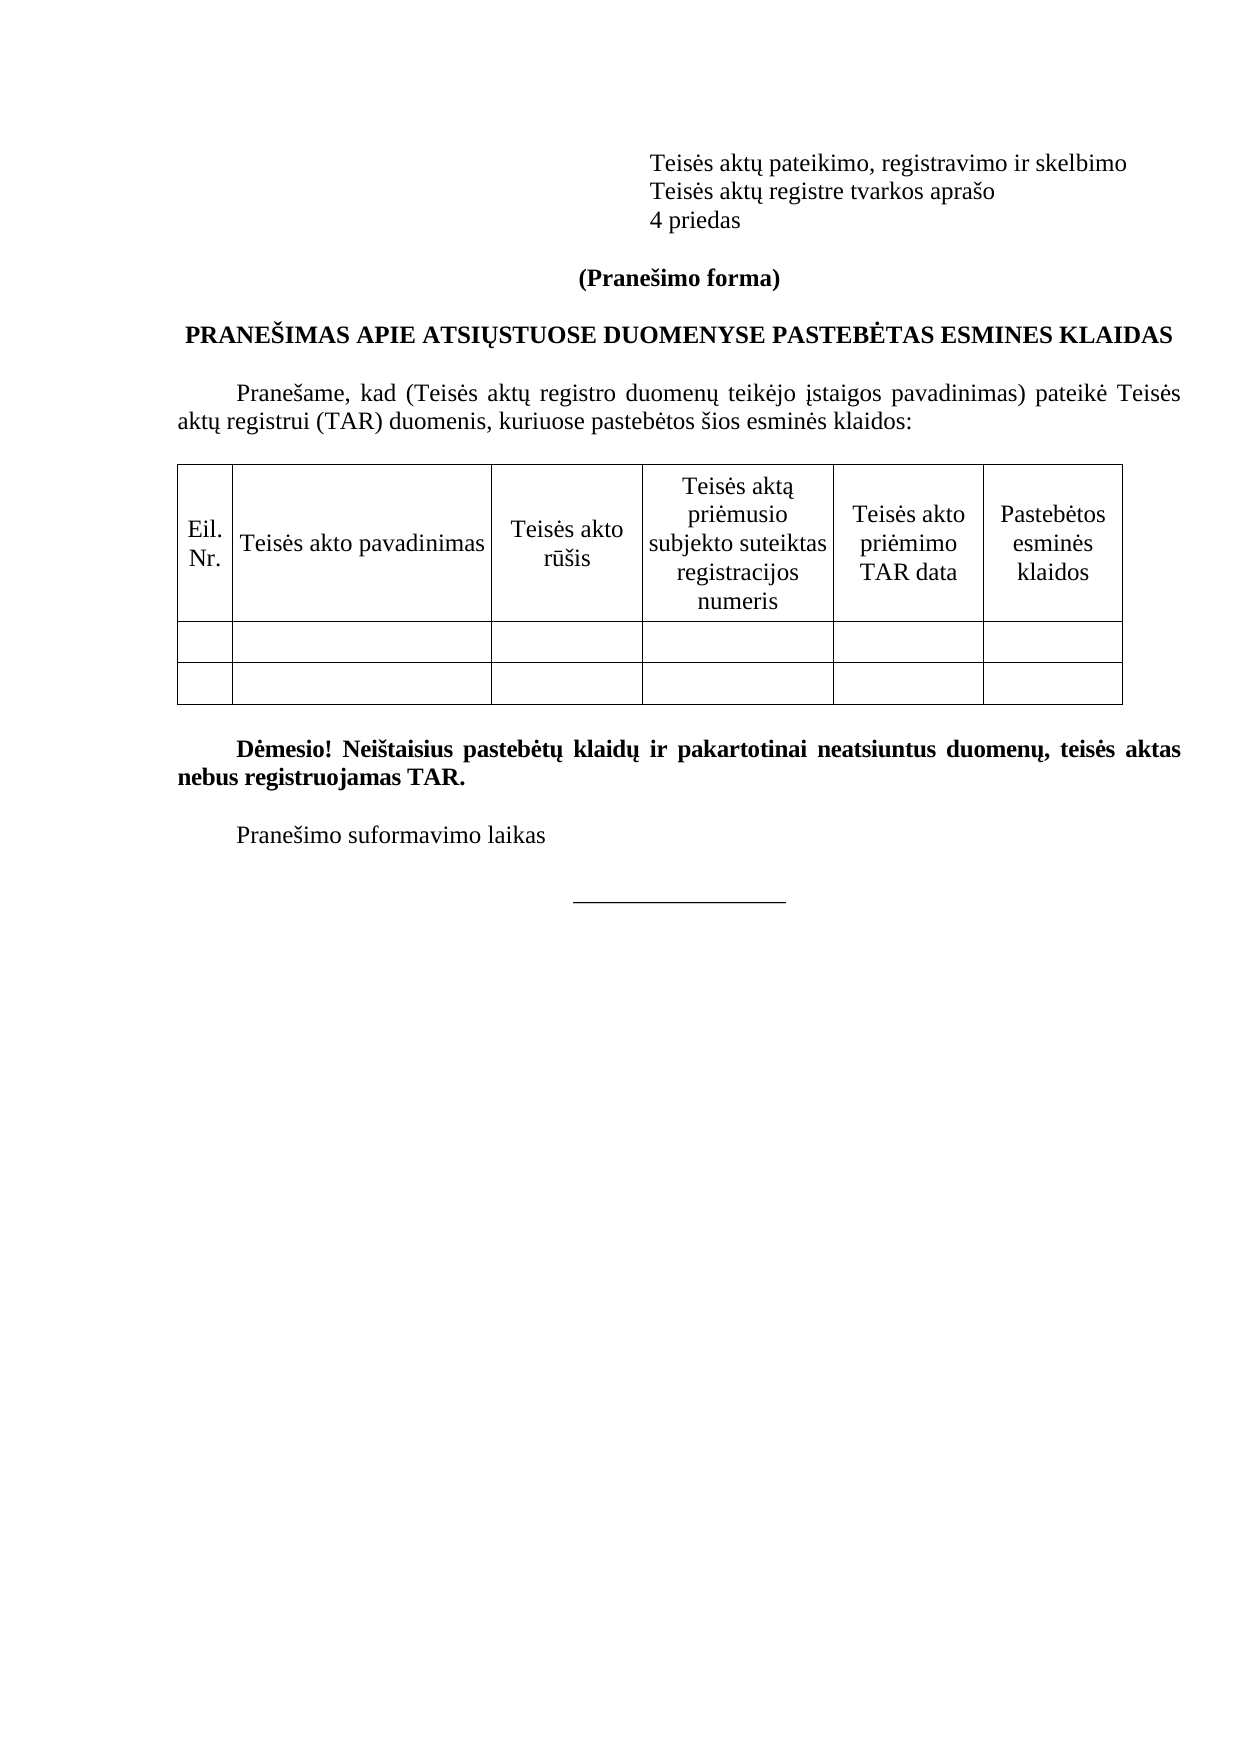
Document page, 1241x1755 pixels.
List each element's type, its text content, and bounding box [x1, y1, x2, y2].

text 4 priedas [649, 205, 1181, 234]
text Pranešimo suformavimo laikas [177, 820, 1181, 849]
table_cell [984, 663, 1122, 704]
text (Pranešimo forma) [177, 263, 1181, 291]
text Teisės aktų registre tvarkos aprašo [649, 176, 1181, 205]
table_header Pastebėtos esminės klaidos [984, 465, 1122, 621]
table_cell [233, 622, 491, 662]
table_header Teisės akto pavadinimas [233, 465, 491, 621]
table_cell [643, 622, 833, 662]
table_header Eil. Nr. [178, 465, 232, 621]
text _________________ [177, 877, 1181, 906]
table_cell [492, 663, 642, 704]
table_cell [643, 663, 833, 704]
table_cell [178, 663, 232, 704]
table_cell [834, 663, 983, 704]
table_header Teisės aktą priėmusio subjekto suteiktas registracijos numeris [643, 465, 833, 621]
table_cell [834, 622, 983, 662]
table_cell [233, 663, 491, 704]
table_cell [984, 622, 1122, 662]
text PRANEŠIMAS APIE ATSIŲSTUOSE DUOMENYSE PASTEBĖTAS ESMINES KLAIDAS [177, 320, 1181, 349]
table_header Teisės akto priėmimo TAR data [834, 465, 983, 621]
table_header Teisės akto rūšis [492, 465, 642, 621]
text Pranešame, kad (Teisės aktų registro duomenų teikėjo įstaigos pavadinimas) pateikė Teisės aktų registrui (TAR) duomenis, kuriuose pastebėtos šios esminės klaidos: [177, 378, 1181, 435]
table_cell [178, 622, 232, 662]
table_cell [492, 622, 642, 662]
text Dėmesio! Neištaisius pastebėtų klaidų ir pakartotinai neatsiuntus duomenų, teisės aktas nebus registruojamas TAR. [177, 734, 1181, 791]
text Teisės aktų pateikimo, registravimo ir skelbimo [649, 148, 1181, 176]
